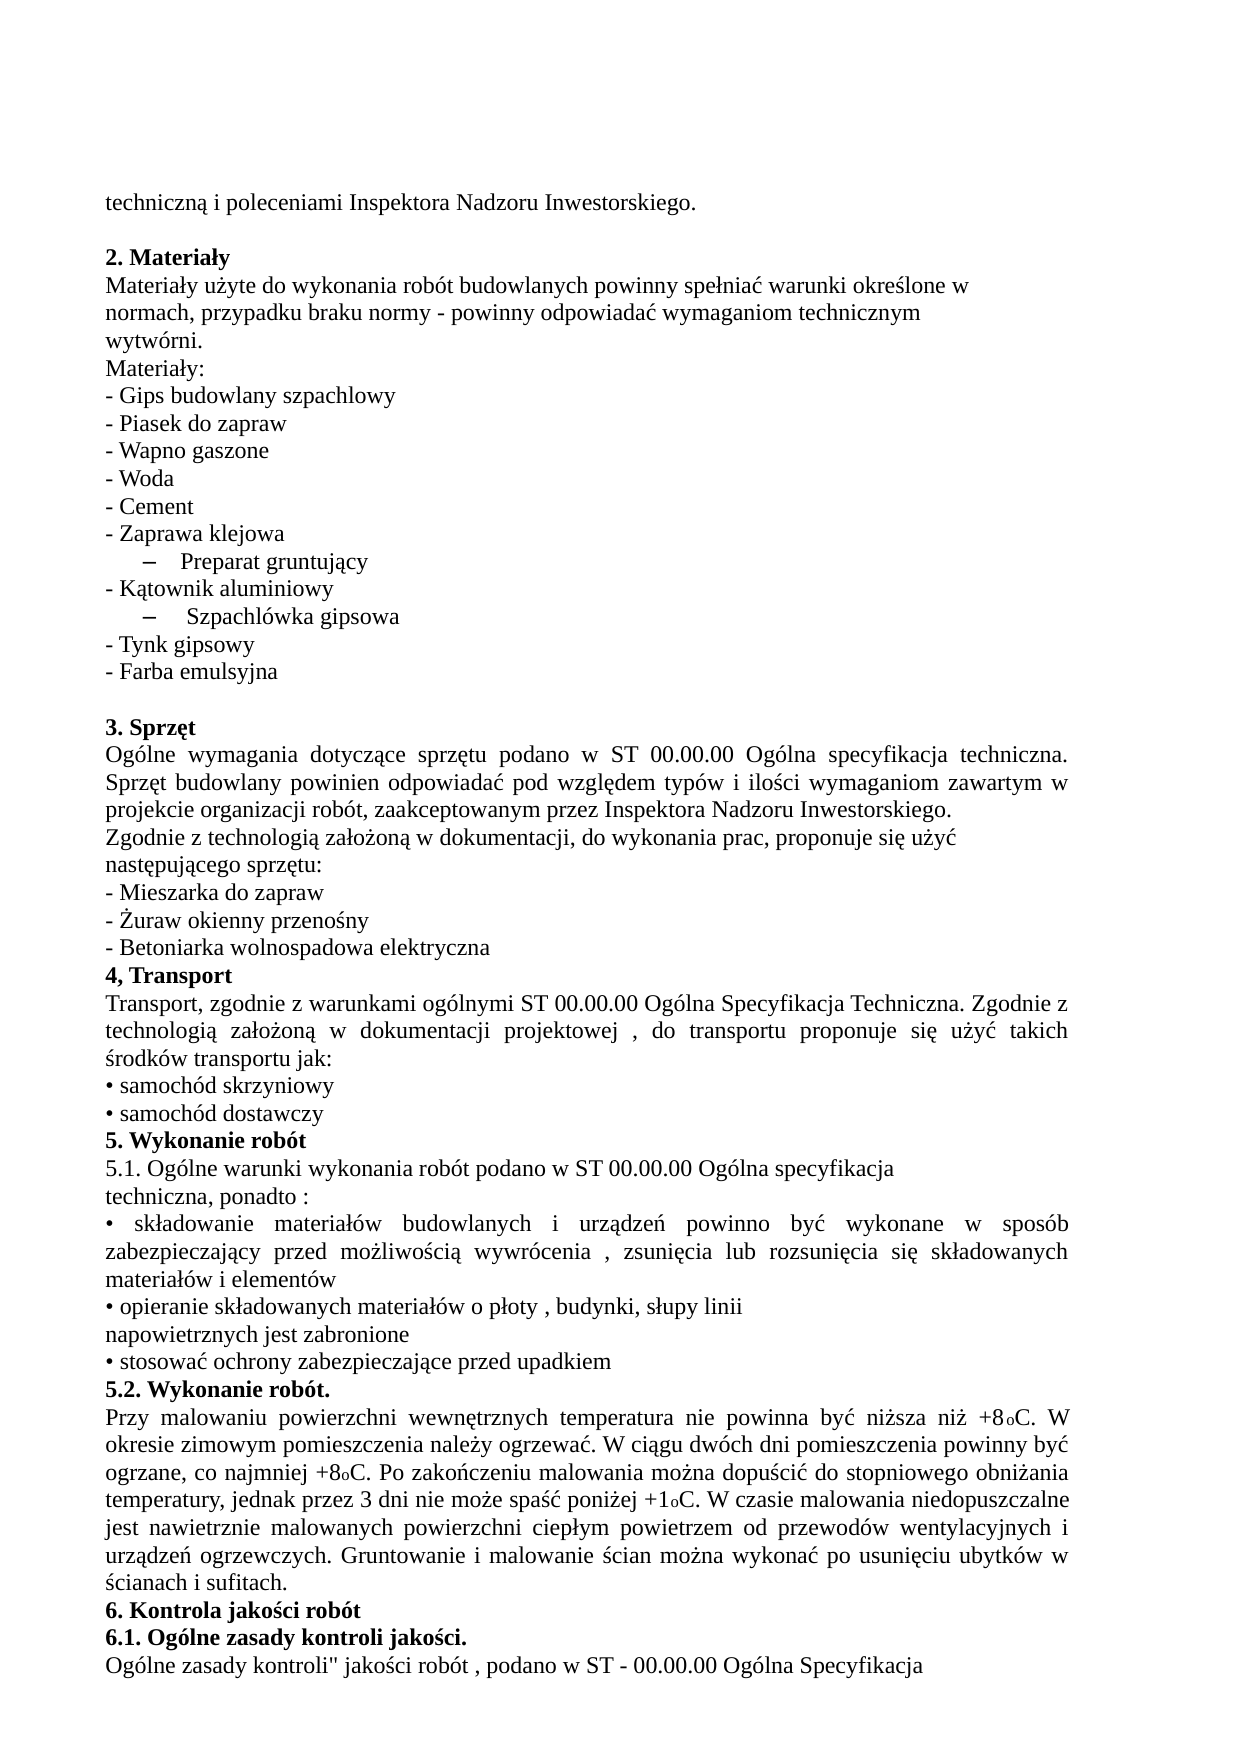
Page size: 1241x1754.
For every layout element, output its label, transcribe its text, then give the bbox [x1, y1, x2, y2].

text 2. Materiały [105, 243, 1070, 271]
text 5.2. Wykonanie robót. [105, 1375, 1070, 1403]
text - Farba emulsyjna [105, 657, 1070, 685]
text • samochód skrzyniowy [105, 1071, 1070, 1099]
text • samochód dostawczy [105, 1099, 1070, 1127]
text 4, Transport [105, 961, 1070, 988]
text • opieranie składowanych materiałów o płoty , budynki, słupy linii [105, 1292, 1070, 1320]
text Ogólne zasady kontroli" jakości robót , podano w ST - 00.00.00 Ogólna Specyfikacja [105, 1651, 1070, 1679]
text Transport, zgodnie z warunkami ogólnymi ST 00.00.00 Ogólna Specyfikacja Techniczna. Zgodnie z technologią założoną w dokumentacji projektowej , do transportu proponuje się użyć takich środków transportu jak: [105, 988, 1070, 1071]
text 5. Wykonanie robót [105, 1127, 1070, 1154]
text - Betoniarka wolnospadowa elektryczna [105, 933, 1070, 961]
text Materiały: [105, 354, 1070, 381]
text techniczna, ponadto : [105, 1182, 1070, 1209]
text 6.1. Ogólne zasady kontroli jakości. [105, 1623, 1070, 1651]
text Przy malowaniu powierzchni wewnętrznych temperatura nie powinna być niższa niż +8oC. W okresie zimowym pomieszczenia należy ogrzewać. W ciągu dwóch dni pomieszczenia powinny być ogrzane, co najmniej +8oC. Po zakończeniu malowania można dopuścić do stopniowego obniżania temperatury, jednak przez 3 dni nie może spaść poniżej +1oC. W czasie malowania niedopuszczalne jest nawietrznie malowanych powierzchni ciepłym powietrzem od przewodów wentylacyjnych i urządzeń ogrzewczych. Gruntowanie i malowanie ścian można wykonać po usunięciu ubytków w ścianach i sufitach. [105, 1403, 1070, 1596]
text 5.1. Ogólne warunki wykonania robót podano w ST 00.00.00 Ogólna specyfikacja [105, 1154, 1070, 1182]
text napowietrznych jest zabronione [105, 1320, 1070, 1347]
text - Tynk gipsowy [105, 630, 1070, 657]
text • stosować ochrony zabezpieczające przed upadkiem [105, 1347, 1070, 1375]
text techniczną i poleceniami Inspektora Nadzoru Inwestorskiego. [105, 188, 1070, 216]
text - Kątownik aluminiowy [105, 574, 1070, 602]
text Ogólne wymagania dotyczące sprzętu podano w ST 00.00.00 Ogólna specyfikacja techniczna. Sprzęt budowlany powinien odpowiadać pod względem typów i ilości wymaganiom zawartym w projekcie organizacji robót, zaakceptowanym przez Inspektora Nadzoru Inwestorskiego. [105, 740, 1070, 823]
text - Gips budowlany szpachlowy [105, 381, 1070, 409]
text - Mieszarka do zapraw [105, 878, 1070, 906]
list Preparat gruntujący [143, 547, 1070, 574]
text - Żuraw okienny przenośny [105, 906, 1070, 933]
text Zgodnie z technologią założoną w dokumentacji, do wykonania prac, proponuje się użyć [105, 823, 1070, 851]
text 6. Kontrola jakości robót [105, 1596, 1070, 1623]
text - Woda [105, 464, 1070, 492]
text - Zaprawa klejowa [105, 519, 1070, 547]
text - Cement [105, 492, 1070, 519]
text • składowanie materiałów budowlanych i urządzeń powinno być wykonane w sposób zabezpieczający przed możliwością wywrócenia , zsunięcia lub rozsunięcia się składowanych materiałów i elementów [105, 1209, 1070, 1292]
text wytwórni. [105, 326, 1070, 354]
list Szpachlówka gipsowa [143, 602, 1070, 630]
text - Wapno gaszone [105, 436, 1070, 464]
text Materiały użyte do wykonania robót budowlanych powinny spełniać warunki określone w [105, 271, 1070, 298]
text 3. Sprzęt [105, 712, 1070, 740]
text - Piasek do zapraw [105, 409, 1070, 436]
text następującego sprzętu: [105, 851, 1070, 878]
text normach, przypadku braku normy - powinny odpowiadać wymaganiom technicznym [105, 298, 1070, 326]
